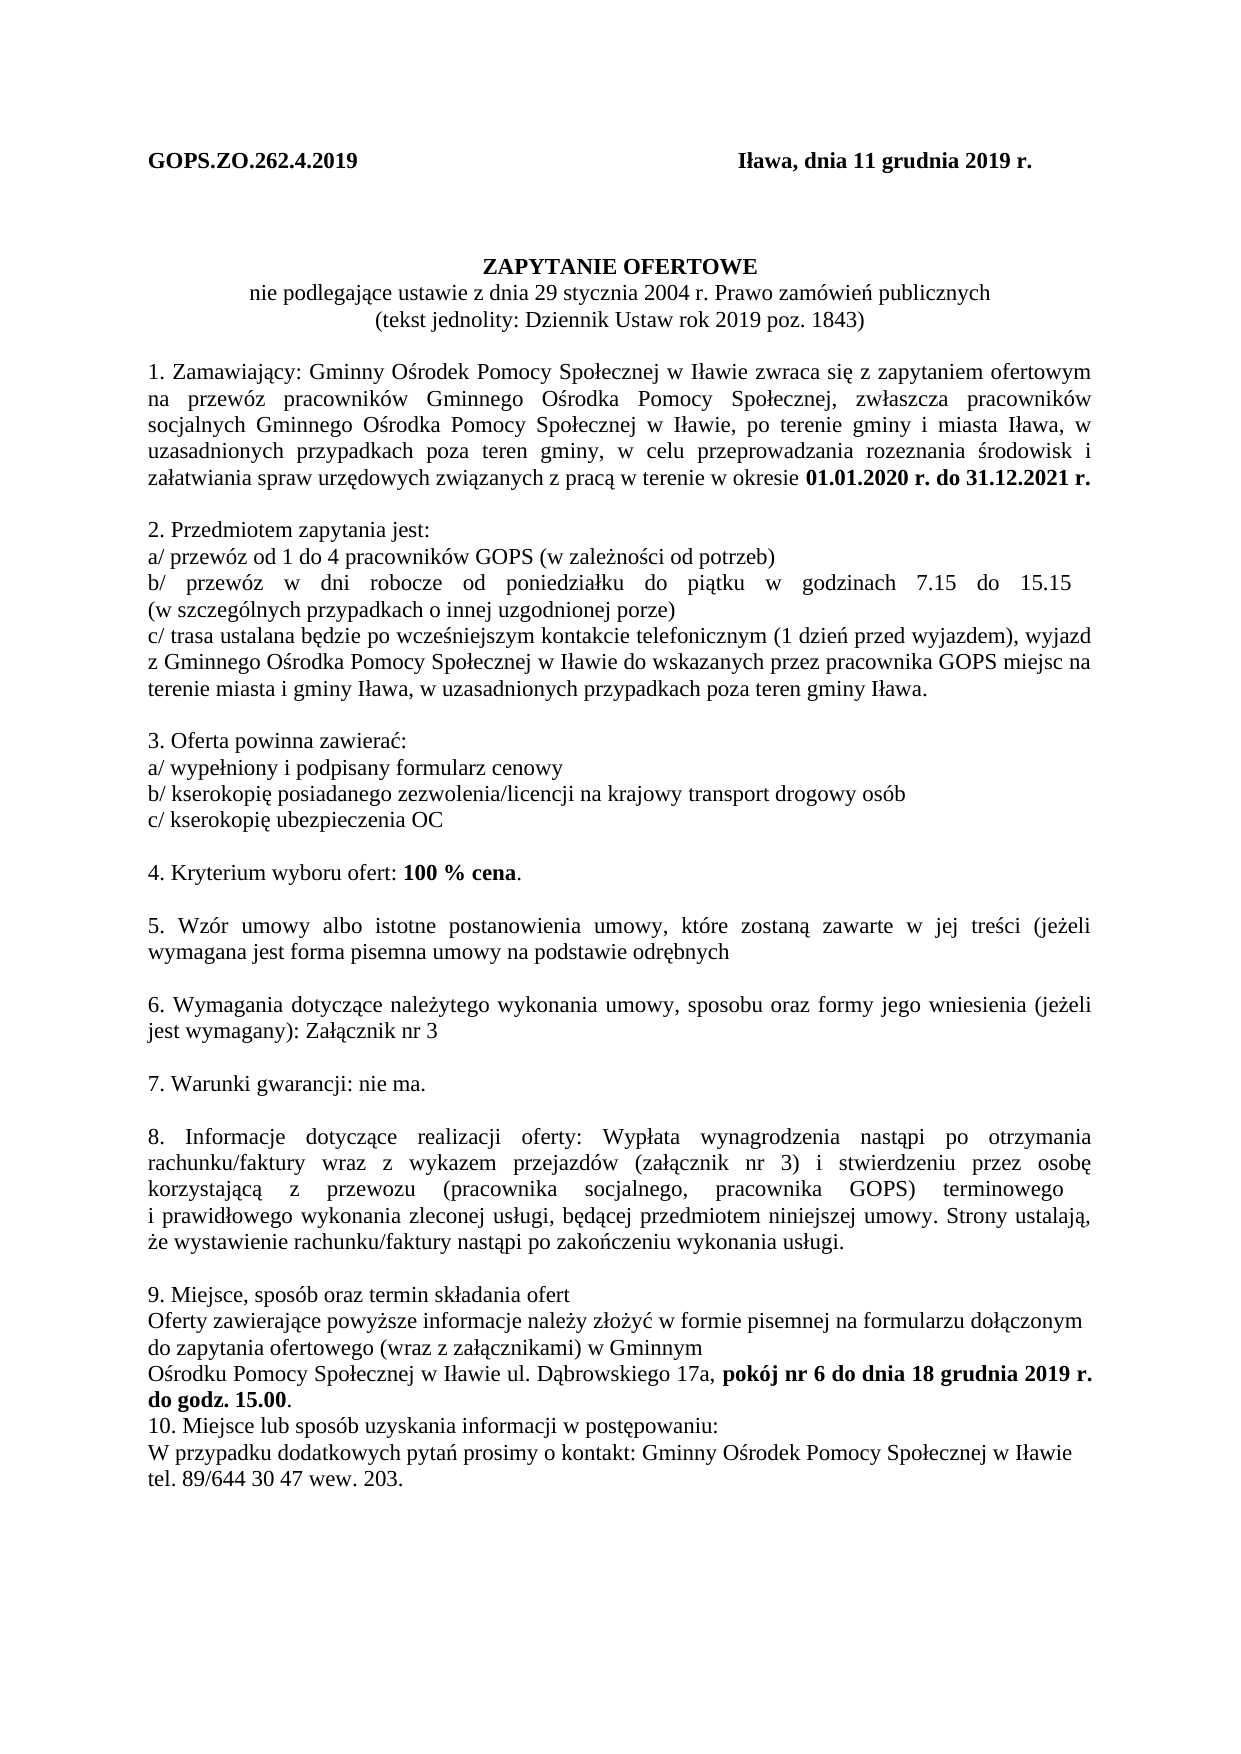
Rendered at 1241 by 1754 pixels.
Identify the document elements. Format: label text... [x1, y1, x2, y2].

text 6. Wymagania dotyczące należytego wykonania umowy, sposobu oraz formy jego wniesienia (jeżeli jest wymagany): Załącznik nr 3 [148, 991, 1093, 1044]
text 7. Warunki gwarancji: nie ma. [148, 1070, 1093, 1096]
text 9. Miejsce, sposób oraz termin składania ofert [148, 1281, 1093, 1307]
text 8. Informacje dotyczące realizacji oferty: Wypłata wynagrodzenia nastąpi po otrzymania rachunku/faktury wraz z wykazem przejazdów (załącznik nr 3) i stwierdzeniu przez osobę korzystającą z przewozu (pracownika socjalnego, pracownika GOPS) terminowego i prawidłowego wykonania zleconej usługi, będącej przedmiotem niniejszej umowy. Strony ustalają, że wystawienie rachunku/faktury nastąpi po zakończeniu wykonania usługi. [148, 1123, 1093, 1254]
text a/ przewóz od 1 do 4 pracowników GOPS (w zależności od potrzeb) [148, 543, 1093, 569]
text c/ kserokopię ubezpieczenia OC [148, 806, 1093, 833]
text nie podlegające ustawie z dnia 29 stycznia 2004 r. Prawo zamówień publicznych [148, 279, 1093, 306]
text 5. Wzór umowy albo istotne postanowienia umowy, które zostaną zawarte w jej treści (jeżeli wymagana jest forma pisemna umowy na podstawie odrębnych [148, 912, 1093, 964]
text 3. Oferta powinna zawierać: [148, 727, 1093, 754]
text GOPS.ZO.262.4.2019 Iława, dnia 11 grudnia 2019 r. [148, 148, 1093, 174]
text b/ kserokopię posiadanego zezwolenia/licencji na krajowy transport drogowy osób [148, 780, 1093, 806]
text ZAPYTANIE OFERTOWE [148, 253, 1093, 279]
text (tekst jednolity: Dziennik Ustaw rok 2019 poz. 1843) [148, 306, 1093, 332]
text 4. Kryterium wyboru ofert: 100 % cena. [148, 859, 1093, 886]
text Oferty zawierające powyższe informacje należy złożyć w formie pisemnej na formularzu dołączonym do zapytania ofertowego (wraz z załącznikami) w Gminnym [148, 1307, 1093, 1360]
text 10. Miejsce lub sposób uzyskania informacji w postępowaniu: [148, 1413, 1093, 1439]
text W przypadku dodatkowych pytań prosimy o kontakt: Gminny Ośrodek Pomocy Społecznej w Iławie tel. 89/644 30 47 wew. 203. [148, 1439, 1093, 1492]
text 1. Zamawiający: Gminny Ośrodek Pomocy Społecznej w Iławie zwraca się z zapytaniem ofertowym na przewóz pracowników Gminnego Ośrodka Pomocy Społecznej, zwłaszcza pracowników socjalnych Gminnego Ośrodka Pomocy Społecznej w Iławie, po terenie gminy i miasta Iława, w uzasadnionych przypadkach poza teren gminy, w celu przeprowadzania rozeznania środowisk i załatwiania spraw urzędowych związanych z pracą w terenie w okresie 01.01.2020 r. do 31.12.2021 r. [148, 358, 1093, 490]
text c/ trasa ustalana będzie po wcześniejszym kontakcie telefonicznym (1 dzień przed wyjazdem), wyjazd z Gminnego Ośrodka Pomocy Społecznej w Iławie do wskazanych przez pracownika GOPS miejsc na terenie miasta i gminy Iława, w uzasadnionych przypadkach poza teren gminy Iława. [148, 622, 1093, 701]
text a/ wypełniony i podpisany formularz cenowy [148, 754, 1093, 780]
text 2. Przedmiotem zapytania jest: [148, 517, 1093, 543]
text Ośrodku Pomocy Społecznej w Iławie ul. Dąbrowskiego 17a, pokój nr 6 do dnia 18 grudnia 2019 r. do godz. 15.00. [148, 1360, 1093, 1413]
text b/ przewóz w dni robocze od poniedziałku do piątku w godzinach 7.15 do 15.15 (w szczególnych przypadkach o innej uzgodnionej porze) [148, 569, 1093, 622]
